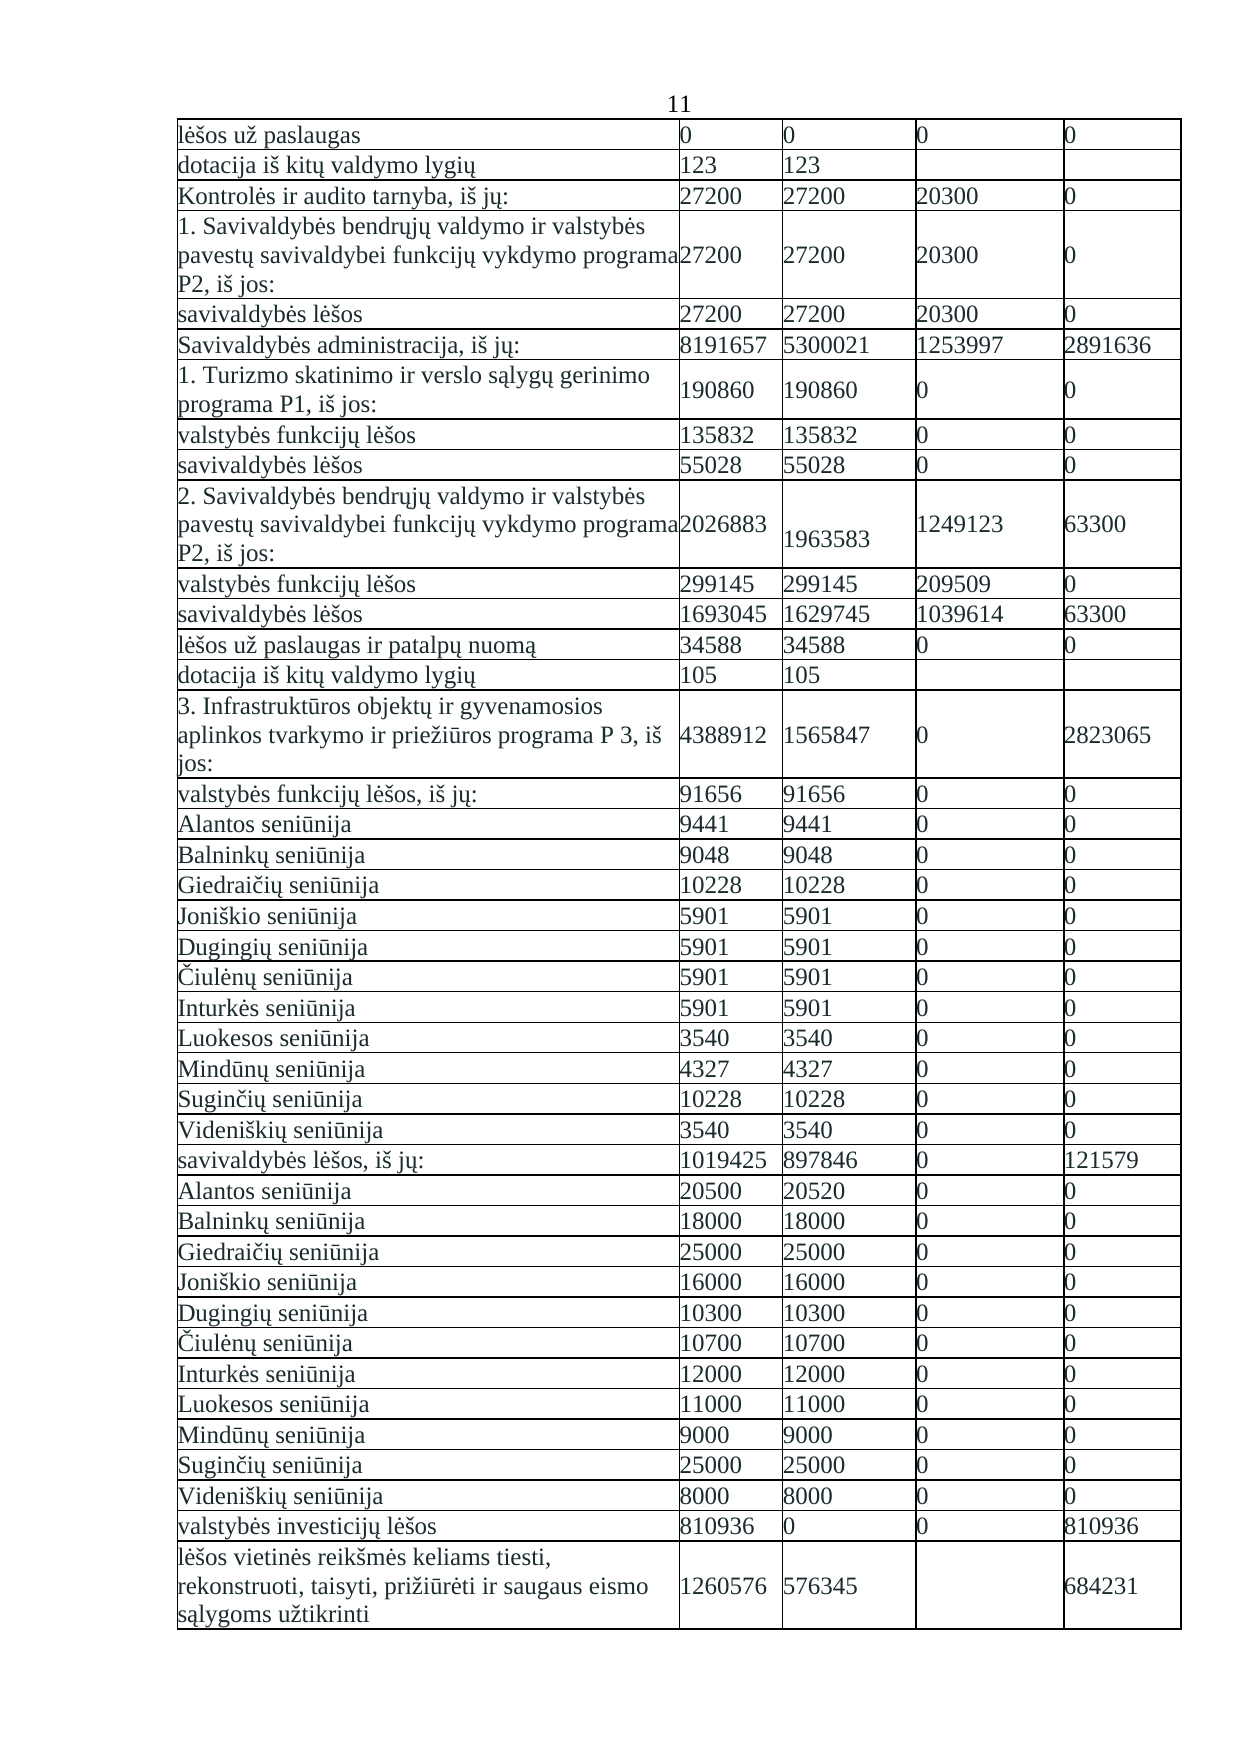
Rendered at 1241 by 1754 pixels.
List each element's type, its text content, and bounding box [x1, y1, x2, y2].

table_cell valstybės funkcijų lėšos [178, 569, 679, 598]
table_cell 0 [1065, 779, 1180, 808]
table_cell 0 [1065, 870, 1180, 899]
table_cell 27200 [783, 299, 915, 328]
table_cell 190860 [680, 360, 782, 418]
table_cell Alantos seniūnija [178, 809, 679, 838]
table_cell 9441 [680, 809, 782, 838]
table_cell 1693045 [680, 599, 782, 628]
table_cell 0 [917, 962, 1063, 991]
table_cell 0 [1065, 1298, 1180, 1327]
table_cell 0 [1065, 181, 1180, 210]
table_cell Dugingių seniūnija [178, 1298, 679, 1327]
table_cell 9000 [783, 1420, 915, 1449]
table_cell 9000 [680, 1420, 782, 1449]
table_cell 9048 [783, 840, 915, 869]
table_cell Inturkės seniūnija [178, 992, 679, 1021]
table_cell 299145 [680, 569, 782, 598]
table_cell 0 [917, 1359, 1063, 1388]
table_cell 0 [917, 1084, 1063, 1113]
table_cell 0 [1065, 1115, 1180, 1143]
table_cell 10300 [783, 1298, 915, 1327]
table_cell 55028 [680, 450, 782, 479]
table_cell 1629745 [783, 599, 915, 628]
table_cell 123 [783, 150, 915, 179]
table_cell 34588 [783, 630, 915, 659]
table_cell 0 [1065, 1389, 1180, 1418]
table_cell 27200 [680, 299, 782, 328]
table_cell 20300 [917, 181, 1063, 210]
table_cell 0 [1065, 211, 1180, 298]
table_cell 5901 [680, 962, 782, 991]
table_cell 0 [1065, 360, 1180, 418]
table_cell 0 [1065, 569, 1180, 598]
table_cell 0 [917, 1511, 1063, 1540]
table_cell 0 [1065, 630, 1180, 659]
table_cell 0 [1065, 1420, 1180, 1449]
table_cell 18000 [783, 1206, 915, 1235]
table_cell 0 [917, 931, 1063, 960]
table_cell 0 [1065, 1328, 1180, 1357]
table_cell 12000 [783, 1359, 915, 1388]
table_cell lėšos vietinės reikšmės keliams tiesti, rekonstruoti, taisyti, prižiūrėti ir saugaus eismo sąlygoms užtikrinti [178, 1542, 679, 1628]
table_cell 0 [1065, 962, 1180, 991]
table_cell 91656 [680, 779, 782, 808]
table_cell Luokesos seniūnija [178, 1023, 679, 1052]
table_cell 810936 [680, 1511, 782, 1540]
table_cell 10300 [680, 1298, 782, 1327]
table_cell 5901 [680, 992, 782, 1021]
table_cell valstybės funkcijų lėšos [178, 420, 679, 448]
table_cell 0 [917, 1053, 1063, 1082]
table_cell 1. Savivaldybės bendrųjų valdymo ir valstybės pavestų savivaldybei funkcijų vykdymo programa P2, iš jos: [178, 211, 679, 298]
table_cell Dugingių seniūnija [178, 931, 679, 960]
table_cell 10700 [680, 1328, 782, 1357]
table_cell savivaldybės lėšos [178, 599, 679, 628]
table_cell 0 [917, 630, 1063, 659]
table_cell 0 [1065, 450, 1180, 479]
table_cell Videniškių seniūnija [178, 1481, 679, 1510]
table_cell Giedraičių seniūnija [178, 1237, 679, 1266]
table_cell 25000 [783, 1450, 915, 1479]
table_cell 0 [917, 1237, 1063, 1266]
table_cell 0 [1065, 1206, 1180, 1235]
table_cell 0 [917, 901, 1063, 930]
table_cell dotacija iš kitų valdymo lygių [178, 660, 679, 689]
table_cell Videniškių seniūnija [178, 1115, 679, 1143]
table_cell 209509 [917, 569, 1063, 598]
table_cell 2026883 [680, 481, 782, 567]
table_cell Luokesos seniūnija [178, 1389, 679, 1418]
table_cell 1260576 [680, 1542, 782, 1628]
table_cell 2. Savivaldybės bendrųjų valdymo ir valstybės pavestų savivaldybei funkcijų vykdymo programa P2, iš jos: [178, 481, 679, 567]
table_cell 34588 [680, 630, 782, 659]
table_cell 1253997 [917, 330, 1063, 359]
table_cell 0 [1065, 1176, 1180, 1204]
table_cell 1249123 [917, 481, 1063, 567]
table_cell 16000 [680, 1267, 782, 1296]
table_cell 27200 [680, 181, 782, 210]
table_cell 0 [917, 1176, 1063, 1204]
table_cell savivaldybės lėšos [178, 450, 679, 479]
table_cell 0 [917, 1420, 1063, 1449]
table_cell 0 [1065, 1267, 1180, 1296]
table_cell 0 [917, 870, 1063, 899]
table_cell 0 [917, 1267, 1063, 1296]
table_cell 5901 [783, 992, 915, 1021]
table_cell Kontrolės ir audito tarnyba, iš jų: [178, 181, 679, 210]
table_cell 20300 [917, 299, 1063, 328]
table_cell 0 [783, 120, 915, 149]
table_cell 0 [917, 1206, 1063, 1235]
table_cell savivaldybės lėšos [178, 299, 679, 328]
table_cell 0 [1065, 299, 1180, 328]
table_cell 0 [917, 1145, 1063, 1174]
table_cell 5901 [783, 931, 915, 960]
table_cell 0 [1065, 1481, 1180, 1510]
table_cell 10228 [783, 870, 915, 899]
table_cell 20500 [680, 1176, 782, 1204]
table_cell 3540 [783, 1023, 915, 1052]
table_cell 299145 [783, 569, 915, 598]
table_cell 0 [1065, 901, 1180, 930]
table_cell 0 [1065, 1023, 1180, 1052]
table_cell Balninkų seniūnija [178, 840, 679, 869]
table_cell 0 [680, 120, 782, 149]
table_cell 105 [783, 660, 915, 689]
table_cell 25000 [783, 1237, 915, 1266]
table_cell 0 [1065, 931, 1180, 960]
table_cell 5901 [783, 901, 915, 930]
table_cell lėšos už paslaugas ir patalpų nuomą [178, 630, 679, 659]
table_cell dotacija iš kitų valdymo lygių [178, 150, 679, 179]
table_cell 0 [917, 691, 1063, 777]
table_cell 25000 [680, 1450, 782, 1479]
table_cell 1565847 [783, 691, 915, 777]
table_cell [917, 1542, 1063, 1628]
table_cell 0 [1065, 840, 1180, 869]
table_cell 135832 [680, 420, 782, 448]
table_cell 4388912 [680, 691, 782, 777]
table_cell Čiulėnų seniūnija [178, 1328, 679, 1357]
table_cell 4327 [680, 1053, 782, 1082]
table_cell 10228 [783, 1084, 915, 1113]
table_cell 0 [1065, 420, 1180, 448]
table_cell 0 [917, 1328, 1063, 1357]
table_cell Suginčių seniūnija [178, 1450, 679, 1479]
table_cell 0 [783, 1511, 915, 1540]
table_cell Čiulėnų seniūnija [178, 962, 679, 991]
table_cell 91656 [783, 779, 915, 808]
table_cell Savivaldybės administracija, iš jų: [178, 330, 679, 359]
table_cell 2823065 [1065, 691, 1180, 777]
table_cell 9441 [783, 809, 915, 838]
table_cell 3540 [680, 1023, 782, 1052]
table_cell 0 [1065, 1237, 1180, 1266]
table_cell 5300021 [783, 330, 915, 359]
table_cell 9048 [680, 840, 782, 869]
table_cell 0 [1065, 1359, 1180, 1388]
table_cell Joniškio seniūnija [178, 1267, 679, 1296]
table_cell 11000 [783, 1389, 915, 1418]
table_cell Mindūnų seniūnija [178, 1053, 679, 1082]
table_cell 25000 [680, 1237, 782, 1266]
table_cell 0 [917, 809, 1063, 838]
table_cell 0 [917, 420, 1063, 448]
table_cell 18000 [680, 1206, 782, 1235]
table_cell valstybės funkcijų lėšos, iš jų: [178, 779, 679, 808]
table_cell 5901 [680, 931, 782, 960]
table_cell 0 [917, 1481, 1063, 1510]
table_cell 63300 [1065, 481, 1180, 567]
table_cell 12000 [680, 1359, 782, 1388]
table_cell 0 [917, 992, 1063, 1021]
table_cell 576345 [783, 1542, 915, 1628]
table_cell 123 [680, 150, 782, 179]
table_cell lėšos už paslaugas [178, 120, 679, 149]
table_cell 810936 [1065, 1511, 1180, 1540]
table_cell 190860 [783, 360, 915, 418]
table_cell Alantos seniūnija [178, 1176, 679, 1204]
table_cell 0 [917, 1115, 1063, 1143]
table_cell 897846 [783, 1145, 915, 1174]
table_cell 27200 [783, 211, 915, 298]
table_cell 0 [917, 1298, 1063, 1327]
table_cell 63300 [1065, 599, 1180, 628]
table_cell 10228 [680, 1084, 782, 1113]
table_cell Joniškio seniūnija [178, 901, 679, 930]
table_cell [1065, 150, 1180, 179]
table_cell 684231 [1065, 1542, 1180, 1628]
table_cell Balninkų seniūnija [178, 1206, 679, 1235]
table_cell 27200 [783, 181, 915, 210]
table_cell 1039614 [917, 599, 1063, 628]
table_cell Suginčių seniūnija [178, 1084, 679, 1113]
table_cell 20300 [917, 211, 1063, 298]
table_cell 0 [1065, 1084, 1180, 1113]
table_cell 5901 [783, 962, 915, 991]
table_cell 3540 [680, 1115, 782, 1143]
table_cell 5901 [680, 901, 782, 930]
table_cell 20520 [783, 1176, 915, 1204]
table_cell [1065, 660, 1180, 689]
table_cell 8000 [783, 1481, 915, 1510]
table_cell 0 [917, 840, 1063, 869]
table_cell Inturkės seniūnija [178, 1359, 679, 1388]
table_cell 105 [680, 660, 782, 689]
table_cell 0 [917, 360, 1063, 418]
table_cell Giedraičių seniūnija [178, 870, 679, 899]
table_cell Mindūnų seniūnija [178, 1420, 679, 1449]
table_cell 0 [1065, 992, 1180, 1021]
table_cell 0 [917, 1450, 1063, 1479]
table_cell 0 [917, 450, 1063, 479]
table_cell 0 [917, 120, 1063, 149]
table_cell 11000 [680, 1389, 782, 1418]
table_cell 0 [917, 779, 1063, 808]
table_cell 4327 [783, 1053, 915, 1082]
table_cell 121579 [1065, 1145, 1180, 1174]
table_cell 10700 [783, 1328, 915, 1357]
table_cell 0 [1065, 1450, 1180, 1479]
table_cell 1. Turizmo skatinimo ir verslo sąlygų gerinimo programa P1, iš jos: [178, 360, 679, 418]
table_cell 1019425 [680, 1145, 782, 1174]
table_cell 0 [1065, 120, 1180, 149]
table_cell [917, 660, 1063, 689]
table_cell 0 [917, 1023, 1063, 1052]
table_cell 3540 [783, 1115, 915, 1143]
table_cell 0 [1065, 809, 1180, 838]
table_cell 8191657 [680, 330, 782, 359]
table_cell 0 [917, 1389, 1063, 1418]
table_cell 55028 [783, 450, 915, 479]
table_cell 3. Infrastruktūros objektų ir gyvenamosios aplinkos tvarkymo ir priežiūros programa P 3, iš jos: [178, 691, 679, 777]
table_cell 2891636 [1065, 330, 1180, 359]
table_cell 0 [1065, 1053, 1180, 1082]
table_cell valstybės investicijų lėšos [178, 1511, 679, 1540]
table_cell savivaldybės lėšos, iš jų: [178, 1145, 679, 1174]
table_cell 16000 [783, 1267, 915, 1296]
table_cell [917, 150, 1063, 179]
table_cell 1963583 [783, 481, 915, 567]
table_cell 27200 [680, 211, 782, 298]
table_cell 8000 [680, 1481, 782, 1510]
table_cell 10228 [680, 870, 782, 899]
table_cell 135832 [783, 420, 915, 448]
